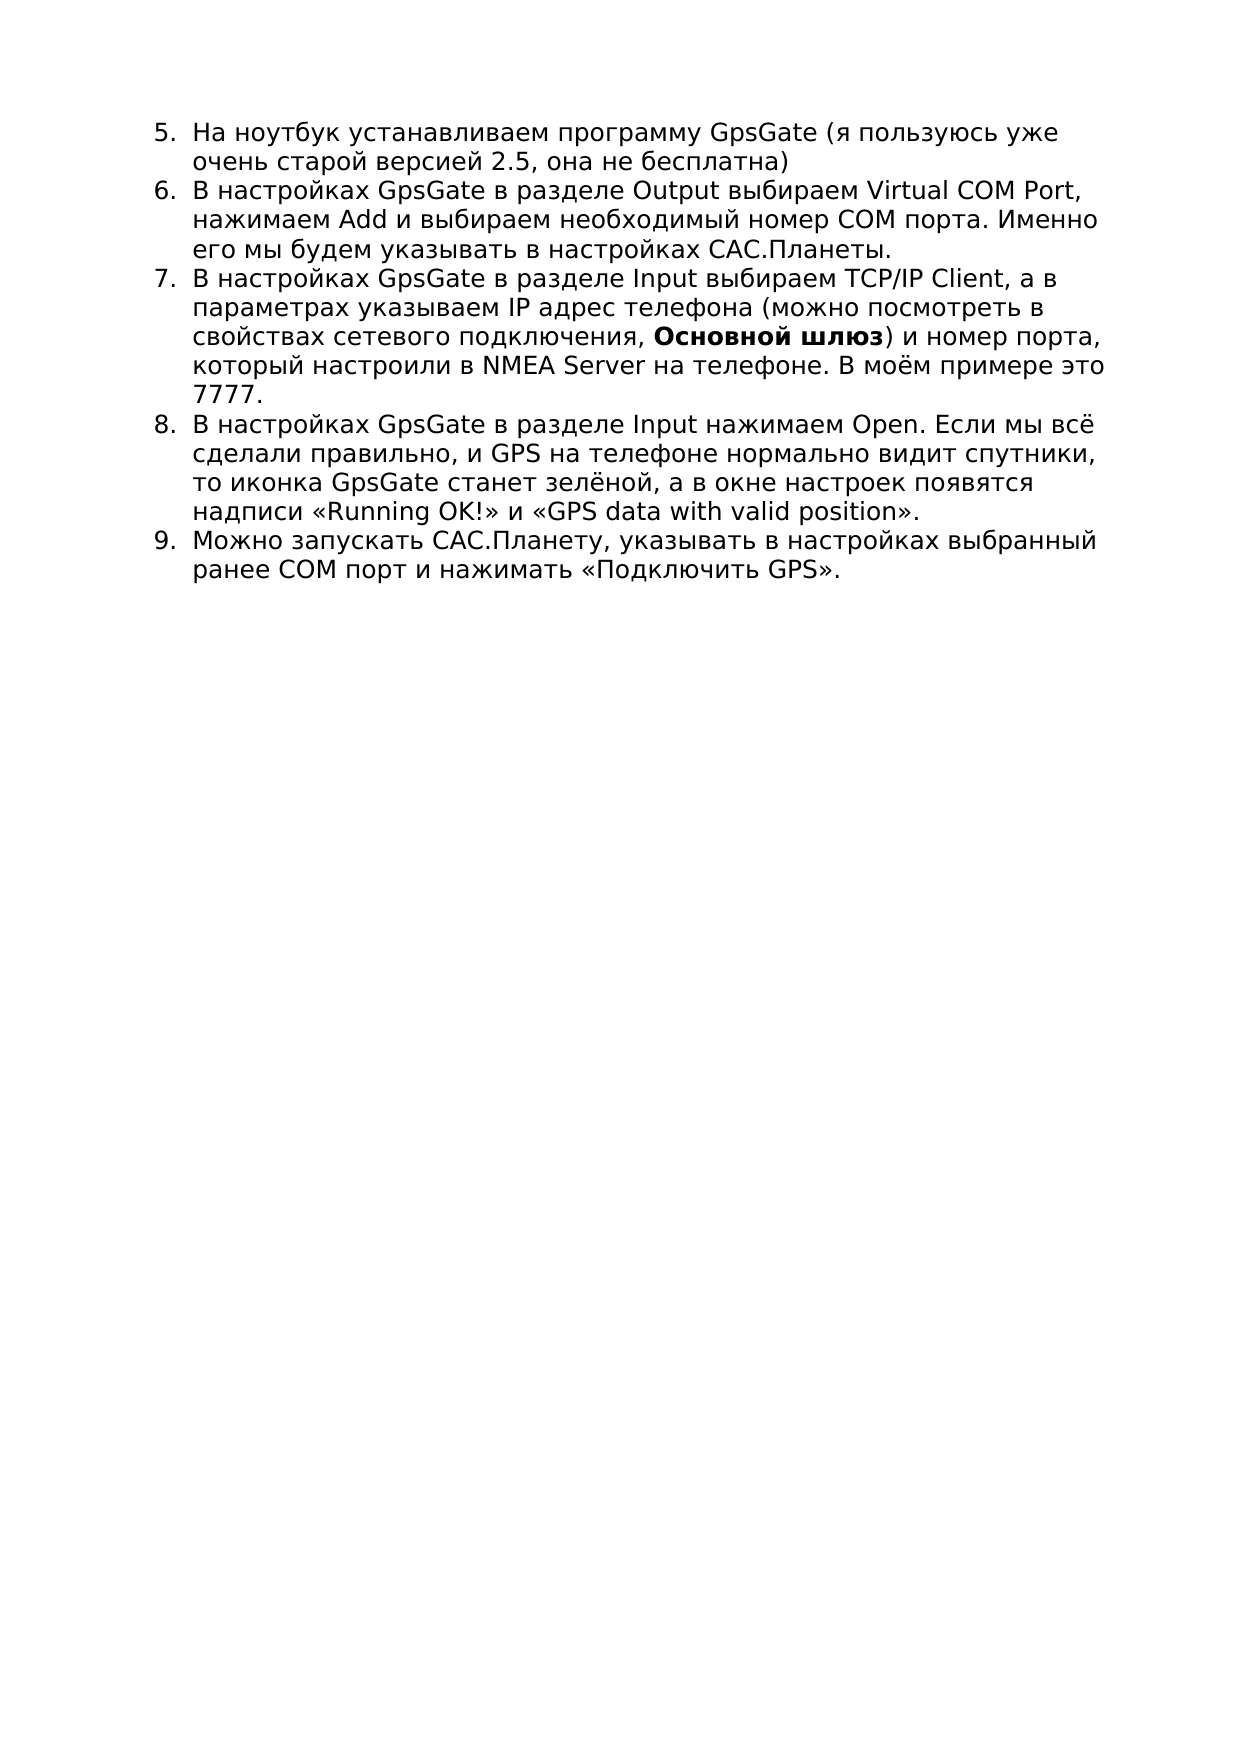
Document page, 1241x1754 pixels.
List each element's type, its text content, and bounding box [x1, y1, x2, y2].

list В настройках GpsGate в разделе Output выбираем Virtual COM Port, нажимаем Add и выбираем необходимый номер COM порта. Именно его мы будем указывать в настройках САС.Планеты. [177, 176, 1122, 264]
list В настройках GpsGate в разделе Input нажимаем Open. Если мы всё сделали правильно, и GPS на телефоне нормально видит спутники, то иконка GpsGate станет зелёной, а в окне настроек появятся надписи «Running OK!» и «GPS data with valid position». [177, 410, 1122, 526]
list Можно запускать САС.Планету, указывать в настройках выбранный ранее COM порт и нажимать «Подключить GPS». [177, 526, 1122, 585]
list На ноутбук устанавливаем программу GpsGate (я пользуюсь уже очень старой версией 2.5, она не бесплатна) [177, 118, 1122, 176]
list В настройках GpsGate в разделе Input выбираем TCP/IP Client, а в параметрах указываем IP адрес телефона (можно посмотреть в свойствах сетевого подключения, Основной шлюз) и номер порта, который настроили в NMEA Server на телефоне. В моём примере это 7777. [177, 264, 1122, 410]
